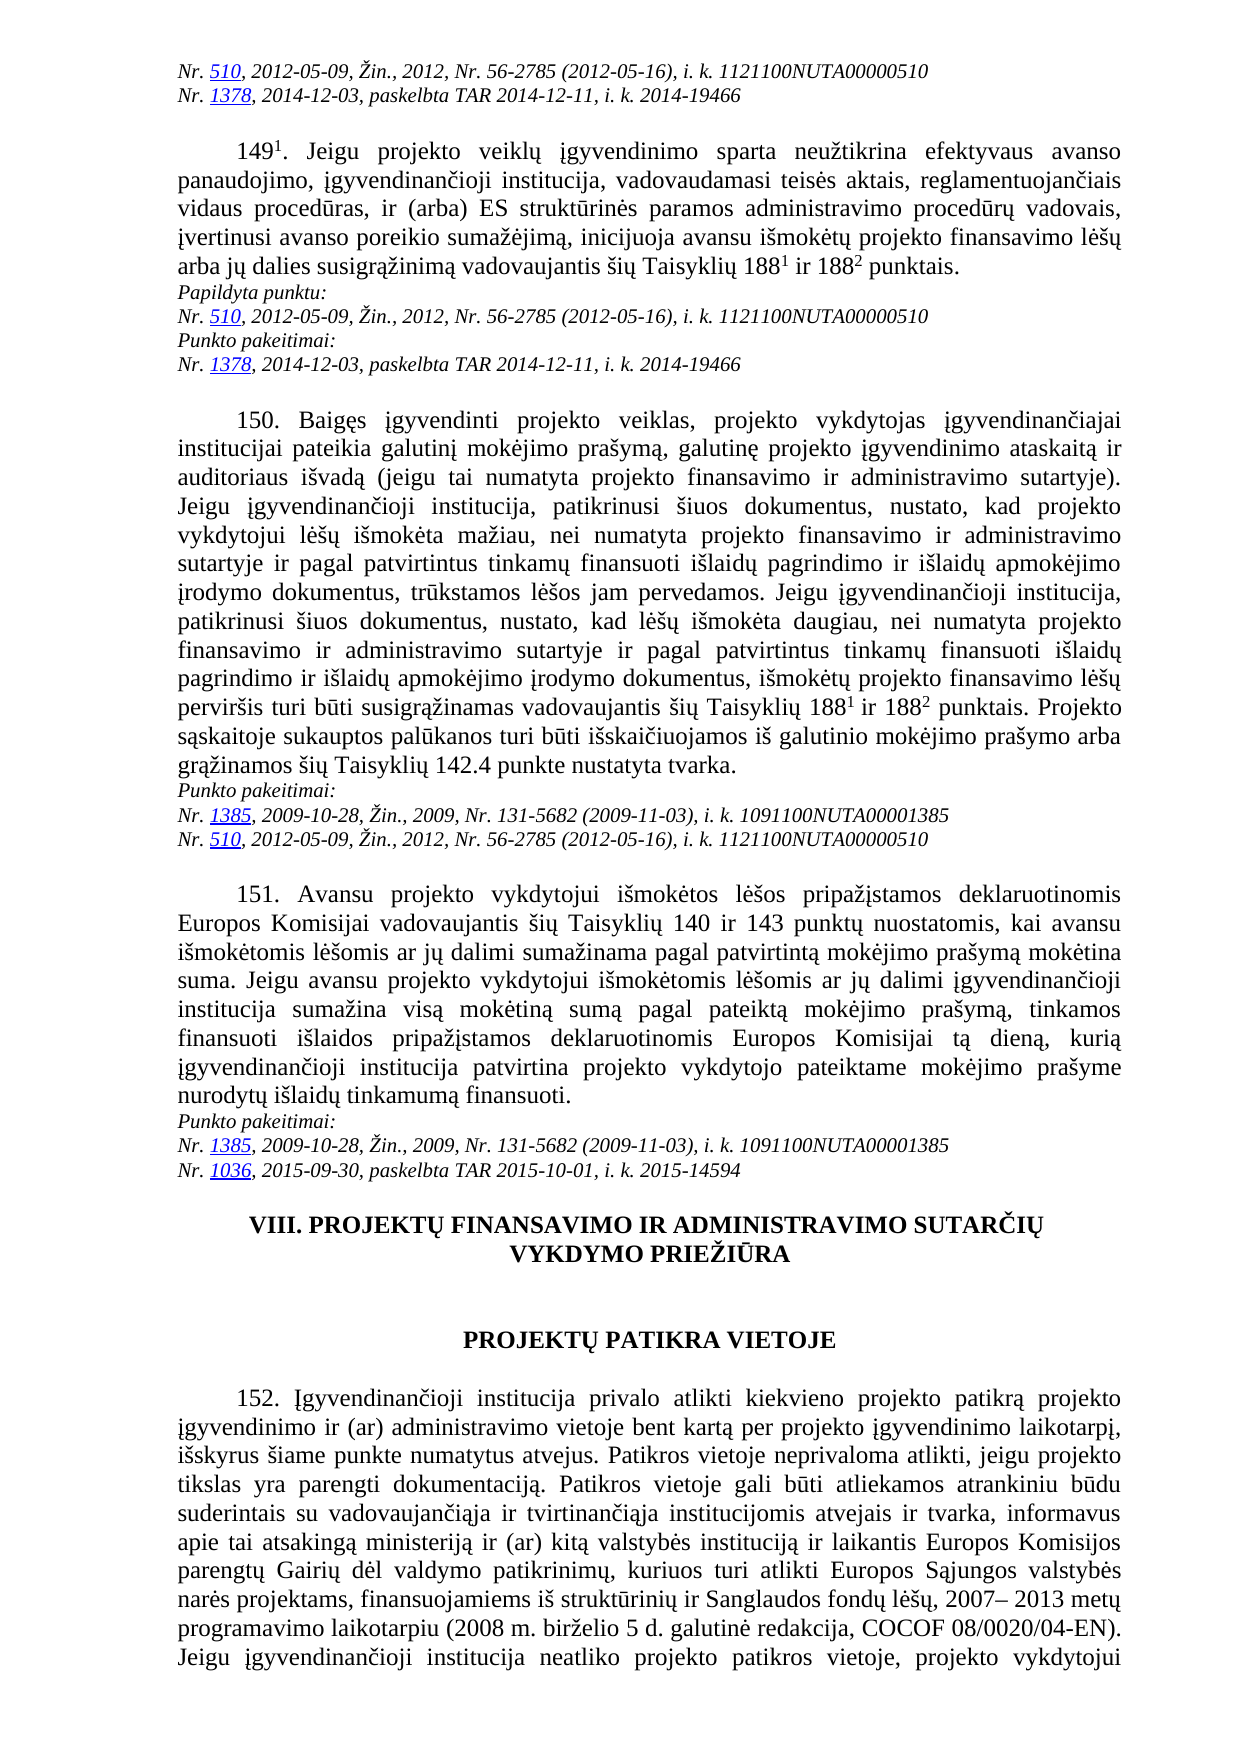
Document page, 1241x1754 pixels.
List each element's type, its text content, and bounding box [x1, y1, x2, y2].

text Nr. 1378, 2014-12-03, paskelbta TAR 2014-12-11, i. k. 2014-19466 [177, 352, 1122, 376]
text Nr. 1036, 2015-09-30, paskelbta TAR 2015-10-01, i. k. 2015-14594 [177, 1157, 1122, 1182]
text Punkto pakeitimai: [177, 1109, 1122, 1133]
text 1491. Jeigu projekto veiklų įgyvendinimo sparta neužtikrina efektyvaus avanso panaudojimo, įgyvendinančioji institucija, vadovaudamasi teisės aktais, reglamentuojančiais vidaus procedūras, ir (arba) ES struktūrinės paramos administravimo procedūrų vadovais, įvertinusi avanso poreikio sumažėjimą, inicijuoja avansu išmokėtų projekto finansavimo lėšų arba jų dalies susigrąžinimą vadovaujantis šių Taisyklių 1881 ir 1882 punktais. [177, 136, 1122, 280]
text PROJEKTŲ PATIKRA VIETOJE [177, 1325, 1122, 1354]
text Nr. 1385, 2009-10-28, Žin., 2009, Nr. 131-5682 (2009-11-03), i. k. 1091100NUTA00001385 [177, 802, 1122, 827]
text Nr. 510, 2012-05-09, Žin., 2012, Nr. 56-2785 (2012-05-16), i. k. 1121100NUTA00000510 [177, 827, 1122, 851]
text Nr. 510, 2012-05-09, Žin., 2012, Nr. 56-2785 (2012-05-16), i. k. 1121100NUTA00000510 [177, 59, 1122, 83]
text 150. Baigęs įgyvendinti projekto veiklas, projekto vykdytojas įgyvendinančiajai institucijai pateikia galutinį mokėjimo prašymą, galutinę projekto įgyvendinimo ataskaitą ir auditoriaus išvadą (jeigu tai numatyta projekto finansavimo ir administravimo sutartyje). Jeigu įgyvendinančioji institucija, patikrinusi šiuos dokumentus, nustato, kad projekto vykdytojui lėšų išmokėta mažiau, nei numatyta projekto finansavimo ir administravimo sutartyje ir pagal patvirtintus tinkamų finansuoti išlaidų pagrindimo ir išlaidų apmokėjimo įrodymo dokumentus, trūkstamos lėšos jam pervedamos. Jeigu įgyvendinančioji institucija, patikrinusi šiuos dokumentus, nustato, kad lėšų išmokėta daugiau, nei numatyta projekto finansavimo ir administravimo sutartyje ir pagal patvirtintus tinkamų finansuoti išlaidų pagrindimo ir išlaidų apmokėjimo įrodymo dokumentus, išmokėtų projekto finansavimo lėšų perviršis turi būti susigrąžinamas vadovaujantis šių Taisyklių 1881 ir 1882 punktais. Projekto sąskaitoje sukauptos palūkanos turi būti išskaičiuojamos iš galutinio mokėjimo prašymo arba grąžinamos šių Taisyklių 142.4 punkte nustatyta tvarka. [177, 405, 1122, 778]
text Nr. 1385, 2009-10-28, Žin., 2009, Nr. 131-5682 (2009-11-03), i. k. 1091100NUTA00001385 [177, 1133, 1122, 1157]
text VIII. PROJEKTŲ FINANSAVIMO IR ADMINISTRAVIMO SUTARČIŲ [177, 1210, 1122, 1239]
text Nr. 510, 2012-05-09, Žin., 2012, Nr. 56-2785 (2012-05-16), i. k. 1121100NUTA00000510 [177, 304, 1122, 328]
text Punkto pakeitimai: [177, 328, 1122, 352]
text VYKDYMO PRIEŽIŪRA [177, 1239, 1122, 1268]
text Papildyta punktu: [177, 280, 1122, 304]
text Nr. 1378, 2014-12-03, paskelbta TAR 2014-12-11, i. k. 2014-19466 [177, 83, 1122, 107]
text 152. Įgyvendinančioji institucija privalo atlikti kiekvieno projekto patikrą projekto įgyvendinimo ir (ar) administravimo vietoje bent kartą per projekto įgyvendinimo laikotarpį, išskyrus šiame punkte numatytus atvejus. Patikros vietoje neprivaloma atlikti, jeigu projekto tikslas yra parengti dokumentaciją. Patikros vietoje gali būti atliekamos atrankiniu būdu suderintais su vadovaujančiąja ir tvirtinančiąja institucijomis atvejais ir tvarka, informavus apie tai atsakingą ministeriją ir (ar) kitą valstybės instituciją ir laikantis Europos Komisijos parengtų Gairių dėl valdymo patikrinimų, kuriuos turi atlikti Europos Sąjungos valstybės narės projektams, finansuojamiems iš struktūrinių ir Sanglaudos fondų lėšų, 2007– 2013 metų programavimo laikotarpiu (2008 m. birželio 5 d. galutinė redakcija, COCOF 08/0020/04-EN). Jeigu įgyvendinančioji institucija neatliko projekto patikros vietoje, projekto vykdytojui [177, 1383, 1122, 1670]
text Punkto pakeitimai: [177, 778, 1122, 802]
text 151. Avansu projekto vykdytojui išmokėtos lėšos pripažįstamos deklaruotinomis Europos Komisijai vadovaujantis šių Taisyklių 140 ir 143 punktų nuostatomis, kai avansu išmokėtomis lėšomis ar jų dalimi sumažinama pagal patvirtintą mokėjimo prašymą mokėtina suma. Jeigu avansu projekto vykdytojui išmokėtomis lėšomis ar jų dalimi įgyvendinančioji institucija sumažina visą mokėtiną sumą pagal pateiktą mokėjimo prašymą, tinkamos finansuoti išlaidos pripažįstamos deklaruotinomis Europos Komisijai tą dieną, kurią įgyvendinančioji institucija patvirtina projekto vykdytojo pateiktame mokėjimo prašyme nurodytų išlaidų tinkamumą finansuoti. [177, 879, 1122, 1109]
